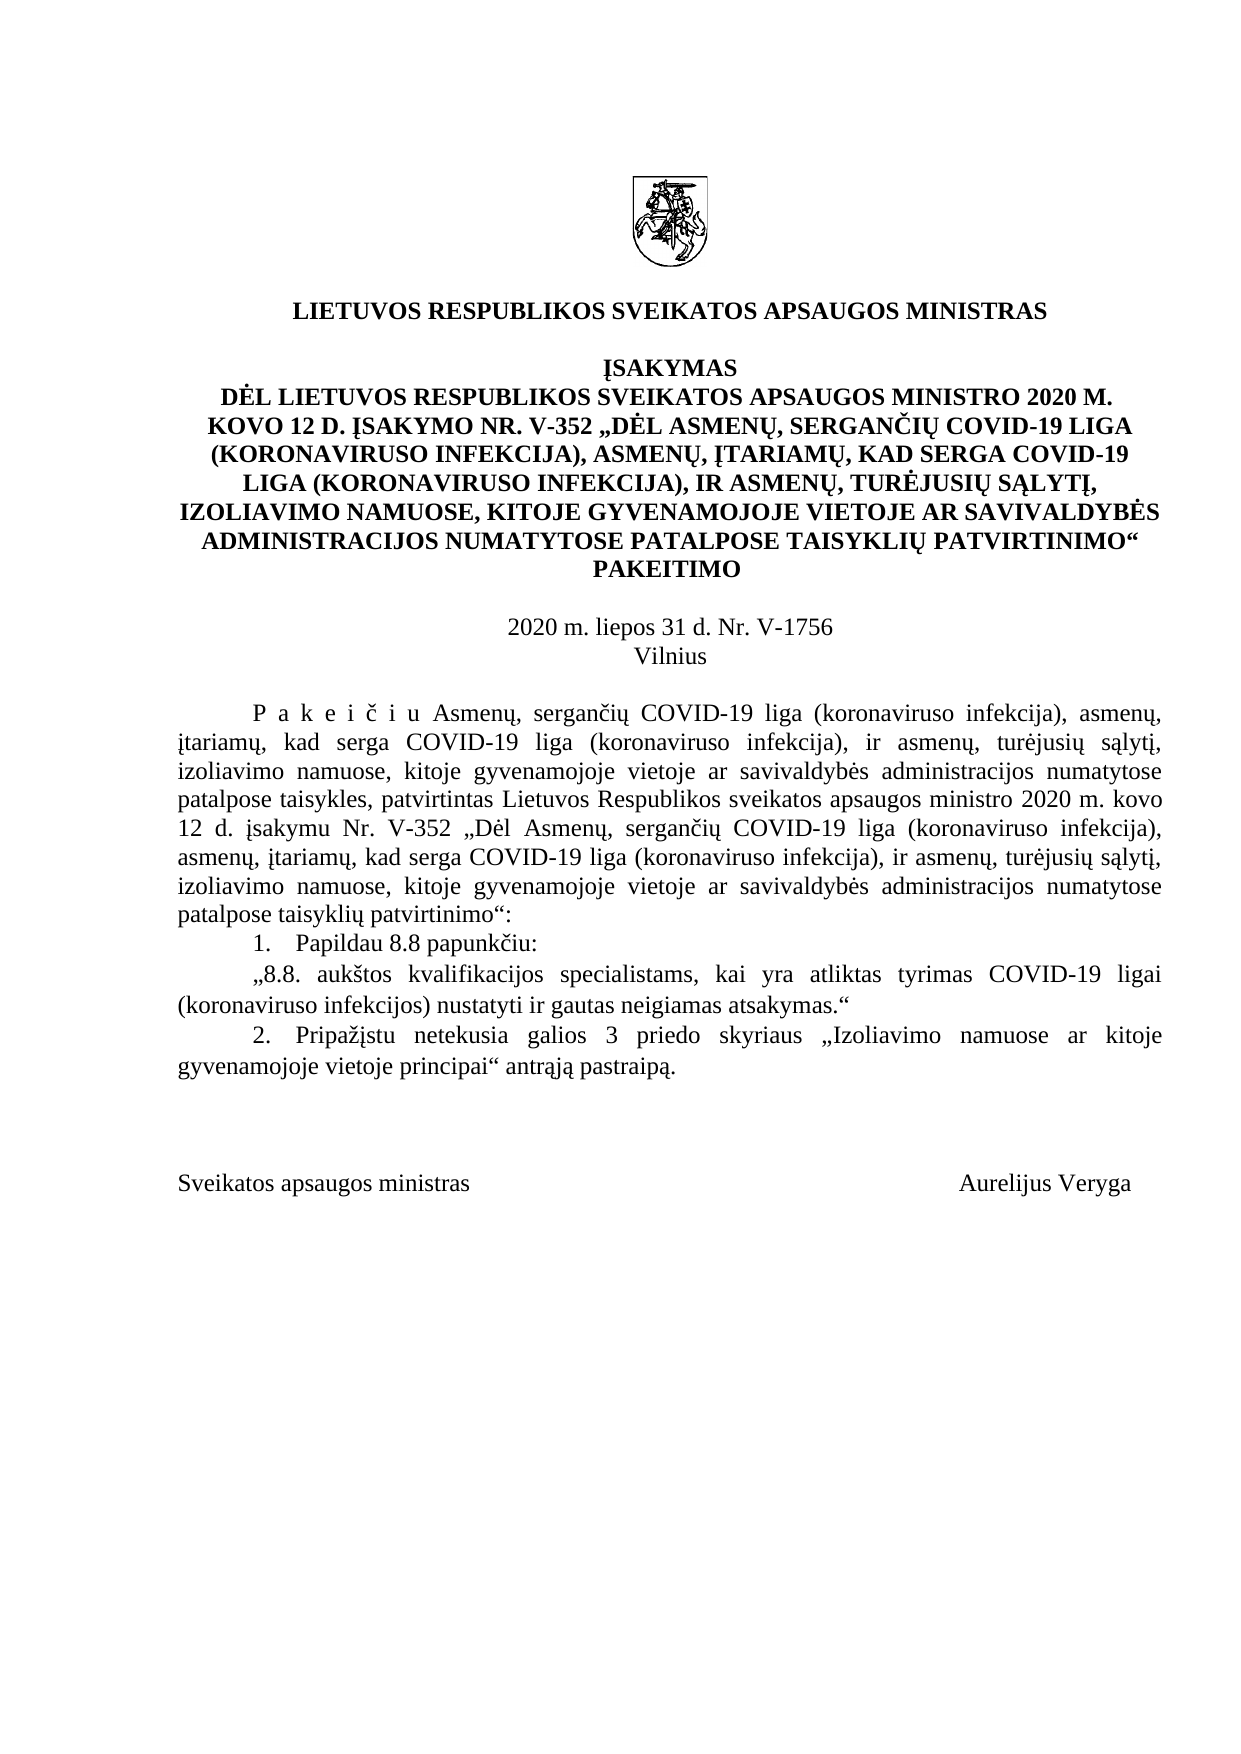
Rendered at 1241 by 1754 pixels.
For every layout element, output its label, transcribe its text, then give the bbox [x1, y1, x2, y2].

text ĮSAKYMAS [177, 353, 1163, 382]
text P a k e i č i u Asmenų, sergančių COVID-19 liga (koronaviruso infekcija), asmenų, įtariamų, kad serga COVID-19 liga (koronaviruso infekcija), ir asmenų, turėjusių sąlytį, izoliavimo namuose, kitoje gyvenamojoje vietoje ar savivaldybės administracijos numatytose patalpose taisykles, patvirtintas Lietuvos Respublikos sveikatos apsaugos ministro 2020 m. kovo 12 d. įsakymu Nr. V-352 „Dėl Asmenų, sergančių COVID-19 liga (koronaviruso infekcija), asmenų, įtariamų, kad serga COVID-19 liga (koronaviruso infekcija), ir asmenų, turėjusių sąlytį, izoliavimo namuose, kitoje gyvenamojoje vietoje ar savivaldybės administracijos numatytose patalpose taisyklių patvirtinimo“: [177, 698, 1163, 928]
text 2. Pripažįstu netekusia galios 3 priedo skyriaus „Izoliavimo namuose ar kitoje gyvenamojoje vietoje principai“ antrąją pastraipą. [177, 1021, 1163, 1080]
text 2020 m. liepos 31 d. Nr. V-1756 [177, 612, 1163, 641]
text LIETUVOS RESPUBLIKOS SVEIKATOS APSAUGOS MINISTRAS [177, 296, 1163, 324]
text „8.8. aukštos kvalifikacijos specialistams, kai yra atliktas tyrimas COVID-19 ligai (koronaviruso infekcijos) nustatyti ir gautas neigiamas atsakymas.“ [177, 959, 1163, 1018]
text DĖL LIETUVOS RESPUBLIKOS SVEIKATOS APSAUGOS MINISTRO 2020 M. KOVO 12 D. ĮSAKYMO NR. V-352 „DĖL ASMENŲ, SERGANČIŲ COVID-19 LIGA (KORONAVIRUSO INFEKCIJA), ASMENŲ, ĮTARIAMŲ, KAD SERGA COVID-19 LIGA (KORONAVIRUSO INFEKCIJA), IR ASMENŲ, TURĖJUSIŲ SĄLYTĮ, IZOLIAVIMO NAMUOSE, KITOJE GYVENAMOJOJE VIETOJE AR SAVIVALDYBĖS ADMINISTRACIJOS NUMATYTOSE PATALPOSE TAISYKLIŲ PATVIRTINIMO“ PAKEITIMO [177, 382, 1163, 583]
text Vilnius [177, 641, 1163, 669]
text 1. Papildau 8.8 papunkčiu: [177, 928, 1163, 957]
text Sveikatos apsaugos ministras Aurelijus Veryga [177, 1168, 1163, 1197]
